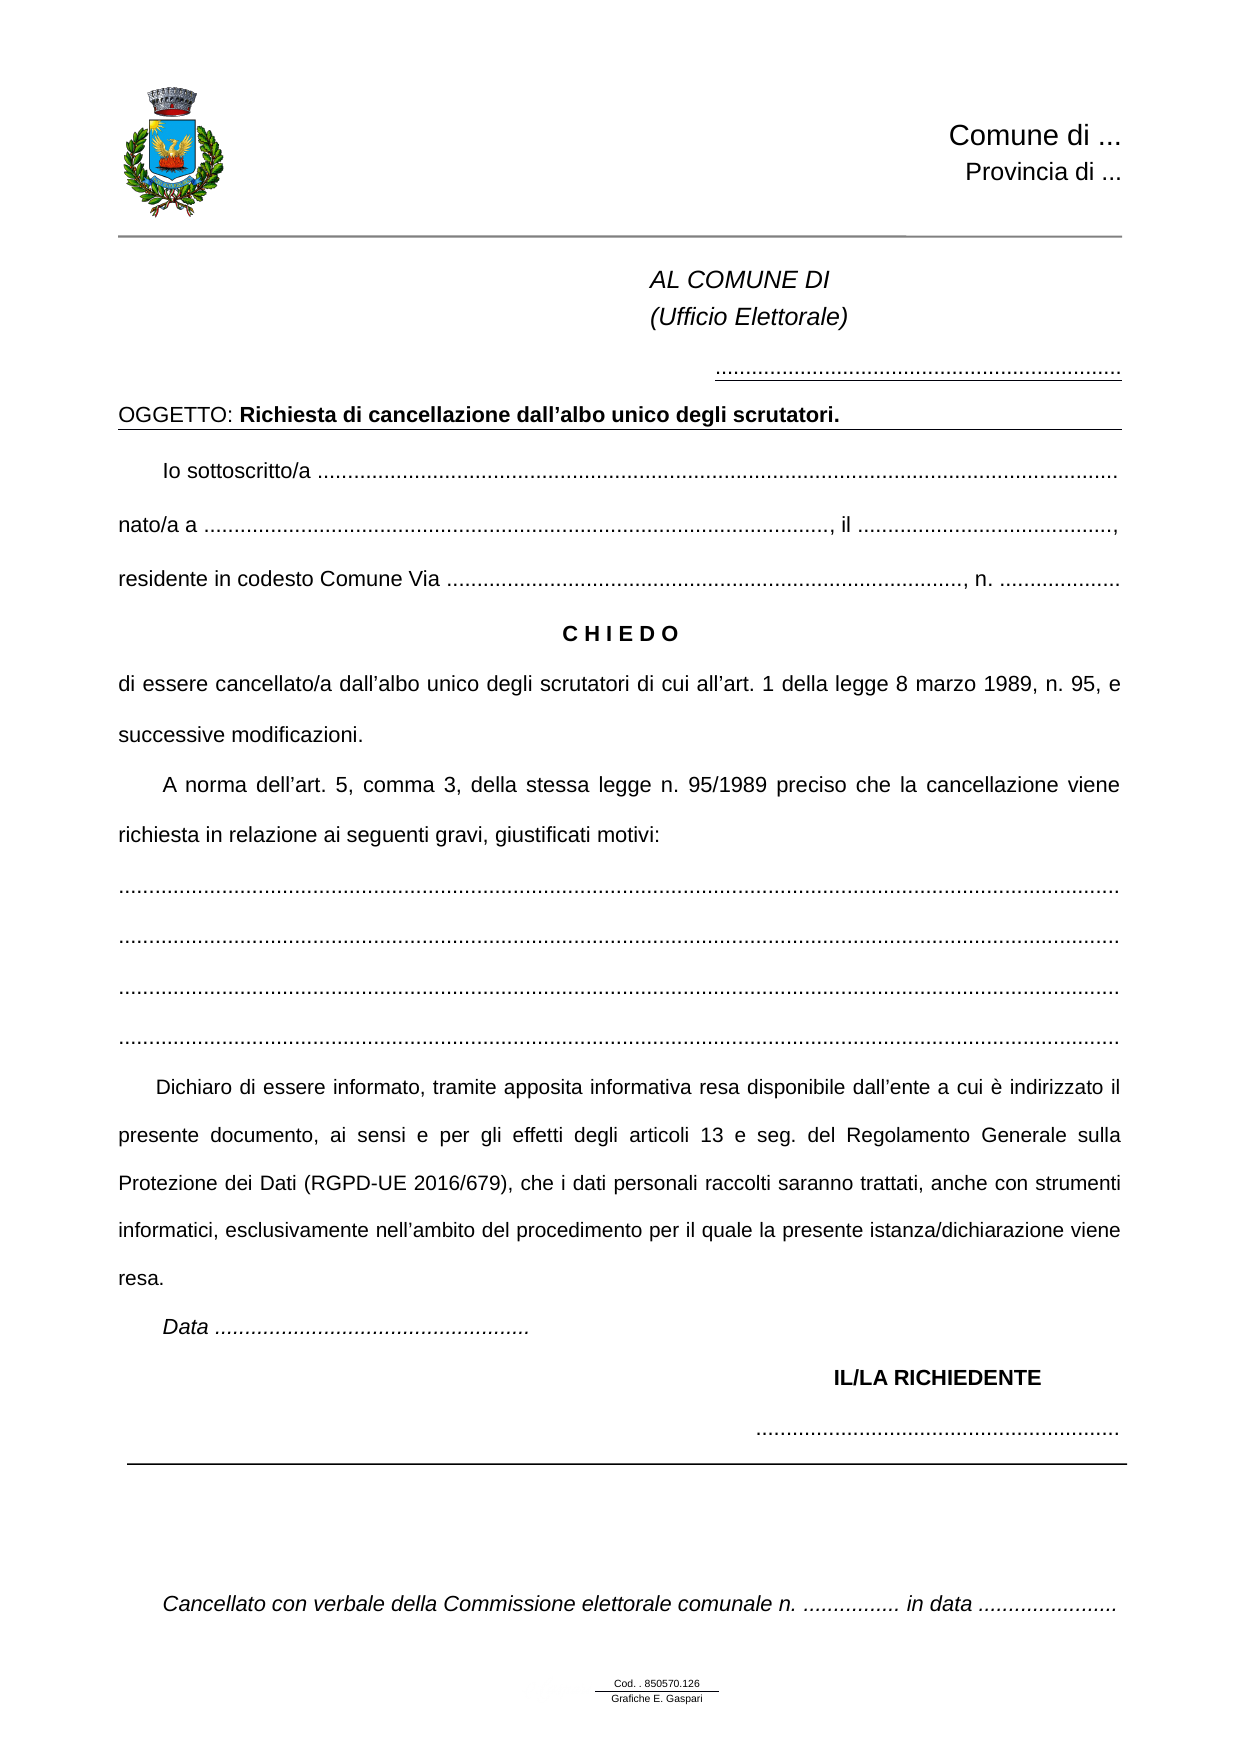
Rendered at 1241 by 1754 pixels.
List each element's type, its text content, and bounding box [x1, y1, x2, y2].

text IL/LA RICHIEDENTE [709, 1364, 1122, 1390]
text OGGETTO: Richiesta di cancellazione dall’albo unico degli scrutatori. [118, 402, 1122, 429]
text di essere cancellato/a dall’albo unico degli scrutatori di cui all’art. 1 della legge 8 marzo 1989, n. 95, e successive modificazioni. [118, 671, 1122, 747]
text ..................................................................................................................................................................... [118, 974, 1122, 999]
text A norma dell’art. 5, comma 3, della stessa legge n. 95/1989 preciso che la cancellazione viene richiesta in relazione ai seguenti gravi, giustificati motivi: [118, 772, 1122, 848]
text Cancellato con verbale della Commissione elettorale comunale n. ................ in data ....................... [118, 1591, 1122, 1617]
text ..................................................................................................................................................................... [118, 923, 1122, 948]
text Io sottoscritto/a .................................................................................................................................... nato/a a ......................................................................................................., il .........................................., residente in codesto Comune Via ....................................................................................., n. .................... [118, 455, 1122, 592]
text ..................................................................................................................................................................... [118, 873, 1122, 898]
text (Ufficio Elettorale) [118, 302, 1122, 331]
text Comune di ... [224, 118, 1122, 152]
picture [122, 87, 224, 219]
text ............................................................ [709, 1415, 1122, 1440]
text Dichiaro di essere informato, tramite apposita informativa resa disponibile dall’ente a cui è indirizzato il presente documento, ai sensi e per gli effetti degli articoli 13 e seg. del Regolamento Generale sulla Protezione dei Dati (RGPD-UE 2016/679), che i dati personali raccolti saranno trattati, anche con strumenti informatici, esclusivamente nell’ambito del procedimento per il quale la presente istanza/dichiarazione viene resa. [118, 1074, 1122, 1290]
text Provincia di ... [224, 157, 1122, 185]
text ..................................................................................................................................................................... [118, 1024, 1122, 1049]
text Data .................................................... [118, 1314, 1122, 1339]
text AL COMUNE DI [118, 265, 1122, 293]
text CHIEDO [118, 621, 1122, 646]
text ................................................................... [715, 351, 1122, 380]
